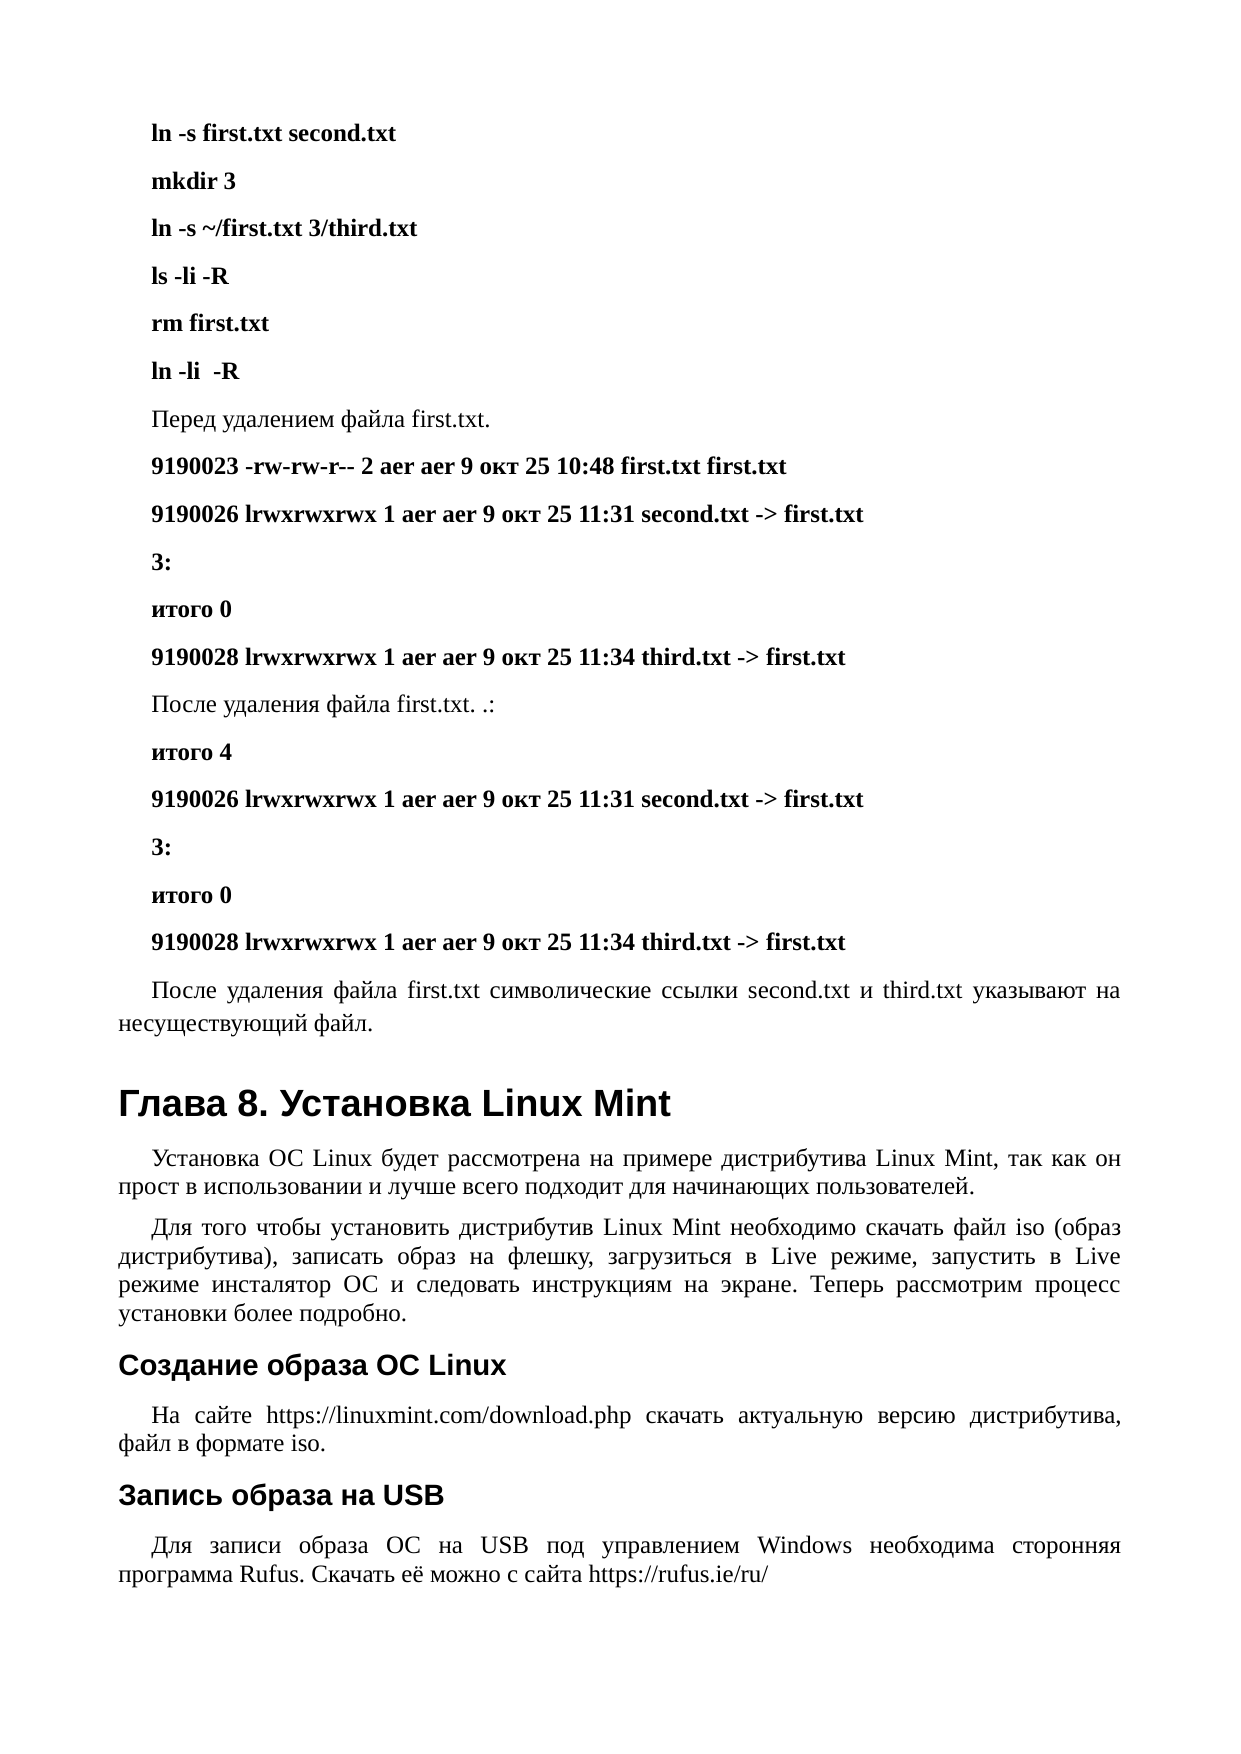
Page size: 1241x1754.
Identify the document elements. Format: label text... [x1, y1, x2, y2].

text После удаления файла first.txt символические ссылки second.txt и third.txt указывают на несуществующий файл. [118, 975, 1122, 1037]
text 3: [118, 832, 1122, 861]
subtitle Создание образа ОС Linux [118, 1348, 1122, 1381]
text итого 0 [118, 880, 1122, 908]
text ls -li -R [118, 261, 1122, 290]
text Для того чтобы установить дистрибутив Linux Mint необходимо скачать файл iso (образ дистрибутива), записать образ на флешку, загрузиться в Live режиме, запустить в Live режиме инсталятор ОС и следовать инструкциям на экране. Теперь рассмотрим процесс установки более подробно. [118, 1212, 1122, 1327]
text На сайте https://linuxmint.com/download.php скачать актуальную версию дистрибутива, файл в формате iso. [118, 1400, 1122, 1457]
text mkdir 3 [118, 166, 1122, 194]
text 9190023 -rw-rw-r-- 2 aer aer 9 окт 25 10:48 first.txt first.txt [118, 451, 1122, 480]
subtitle Установка Linux Mint [118, 1081, 1122, 1124]
subtitle Запись образа на USB [118, 1478, 1122, 1512]
text Для записи образа ОС на USB под управлением Windows необходима сторонняя программа Rufus. Скачать её можно с сайта https://rufus.ie/ru/ [118, 1530, 1122, 1587]
text ln -s ~/first.txt 3/third.txt [118, 213, 1122, 242]
text После удаления файла first.txt. .: [118, 689, 1122, 718]
text итого 0 [118, 594, 1122, 623]
text 9190028 lrwxrwxrwx 1 aer aer 9 окт 25 11:34 third.txt -> first.txt [118, 642, 1122, 671]
text 9190028 lrwxrwxrwx 1 aer aer 9 окт 25 11:34 third.txt -> first.txt [118, 927, 1122, 956]
text Установка ОС Linux будет рассмотрена на примере дистрибутива Linux Mint, так как он прост в использовании и лучше всего подходит для начинающих пользователей. [118, 1143, 1122, 1200]
text итого 4 [118, 737, 1122, 766]
text rm first.txt [118, 308, 1122, 337]
text 3: [118, 547, 1122, 575]
text Перед удалением файла first.txt. [118, 404, 1122, 432]
text ln -s first.txt second.txt [118, 118, 1122, 147]
text 9190026 lrwxrwxrwx 1 aer aer 9 окт 25 11:31 second.txt -> first.txt [118, 784, 1122, 813]
text 9190026 lrwxrwxrwx 1 aer aer 9 окт 25 11:31 second.txt -> first.txt [118, 499, 1122, 528]
text ln -li -R [118, 356, 1122, 385]
